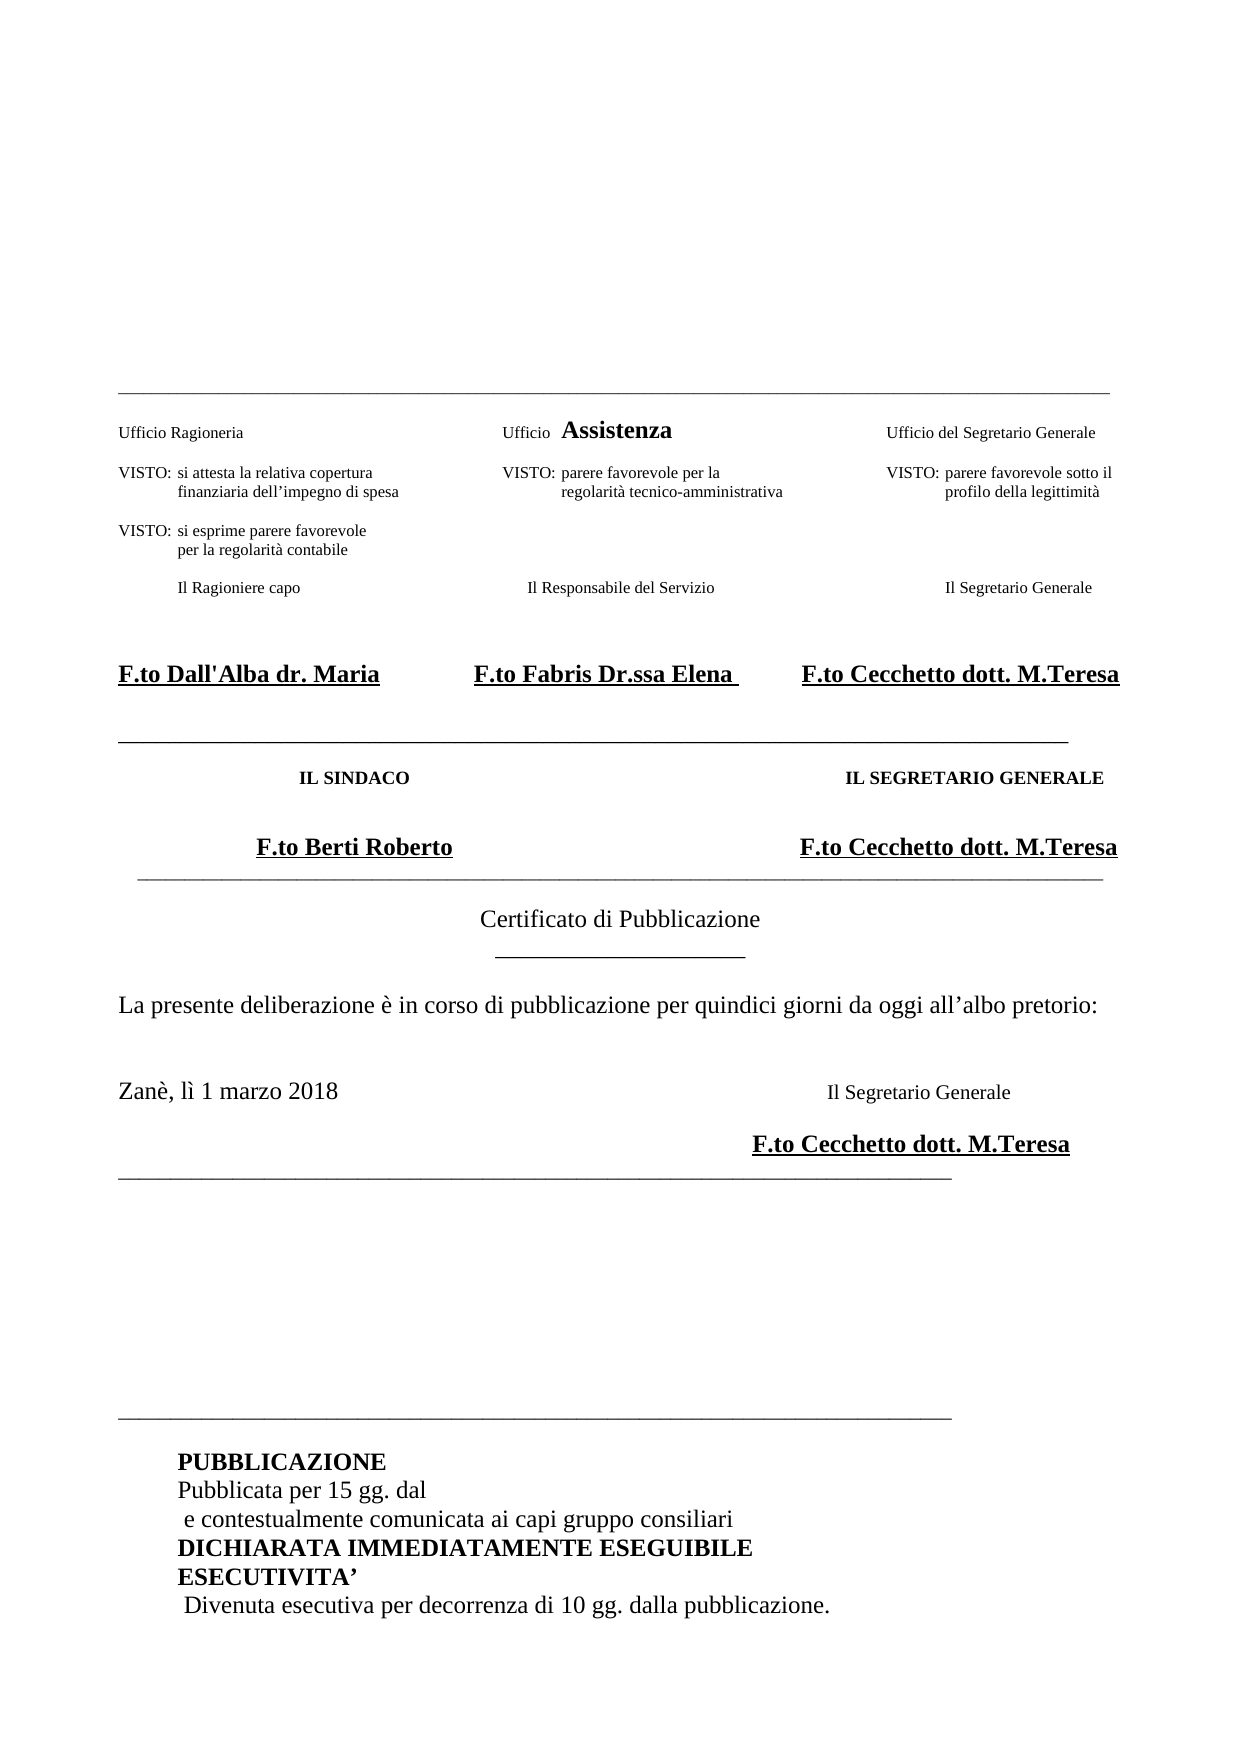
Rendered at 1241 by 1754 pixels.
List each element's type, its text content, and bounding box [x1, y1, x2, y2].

text e contestualmente comunicata ai capi gruppo consiliari [118, 1504, 1122, 1533]
text ____________________________________________________________________________ [118, 717, 1122, 746]
text finanziaria dell’impegno di spesa regolarità tecnico-amministrativa profilo della legittimità [118, 482, 1122, 501]
text DICHIARATA IMMEDIATAMENTE ESEGUIBILE [118, 1533, 1122, 1562]
text Pubblicata per 15 gg. dal [118, 1475, 1122, 1504]
text Divenuta esecutiva per decorrenza di 10 gg. dalla pubblicazione. [118, 1590, 1122, 1619]
text ESECUTIVITA’ [118, 1562, 1122, 1590]
text Ufficio Ragioneria Ufficio Assistenza Ufficio del Segretario Generale [118, 415, 1122, 444]
text ________________________________________________________________________________ [118, 1398, 1122, 1422]
text F.to Cecchetto dott. M.Teresa ________________________________________________________________________________ [118, 1129, 1122, 1182]
text Il Ragioniere capo Il Responsabile del Servizio Il Segretario Generale [118, 578, 1122, 597]
text F.to Dall'Alba dr. Maria F.to Fabris Dr.ssa Elena F.to Cecchetto dott. M.Teresa [118, 659, 1122, 688]
text ____________________ [118, 932, 1122, 961]
text VISTO: si attesta la relativa copertura VISTO: parere favorevole per la VISTO: parere favorevole sotto il [118, 463, 1122, 482]
text IL SINDACO IL SEGRETARIO GENERALE [118, 767, 1122, 789]
text F.to Berti Roberto F.to Cecchetto dott. M.Teresa [118, 832, 1122, 861]
text Zanè, lì 1 marzo 2018 Il Segretario Generale [118, 1076, 1122, 1105]
text _______________________________________________________________________________________________________ [118, 861, 1122, 882]
text Certificato di Pubblicazione [118, 904, 1122, 932]
text per la regolarità contabile [118, 539, 1122, 559]
text PUBBLICAZIONE [118, 1447, 1122, 1475]
text VISTO: si esprime parere favorevole [118, 520, 1122, 539]
text _______________________________________________________________________________________________________________________ [118, 377, 1122, 396]
text La presente deliberazione è in corso di pubblicazione per quindici giorni da oggi all’albo pretorio: [118, 990, 1122, 1019]
